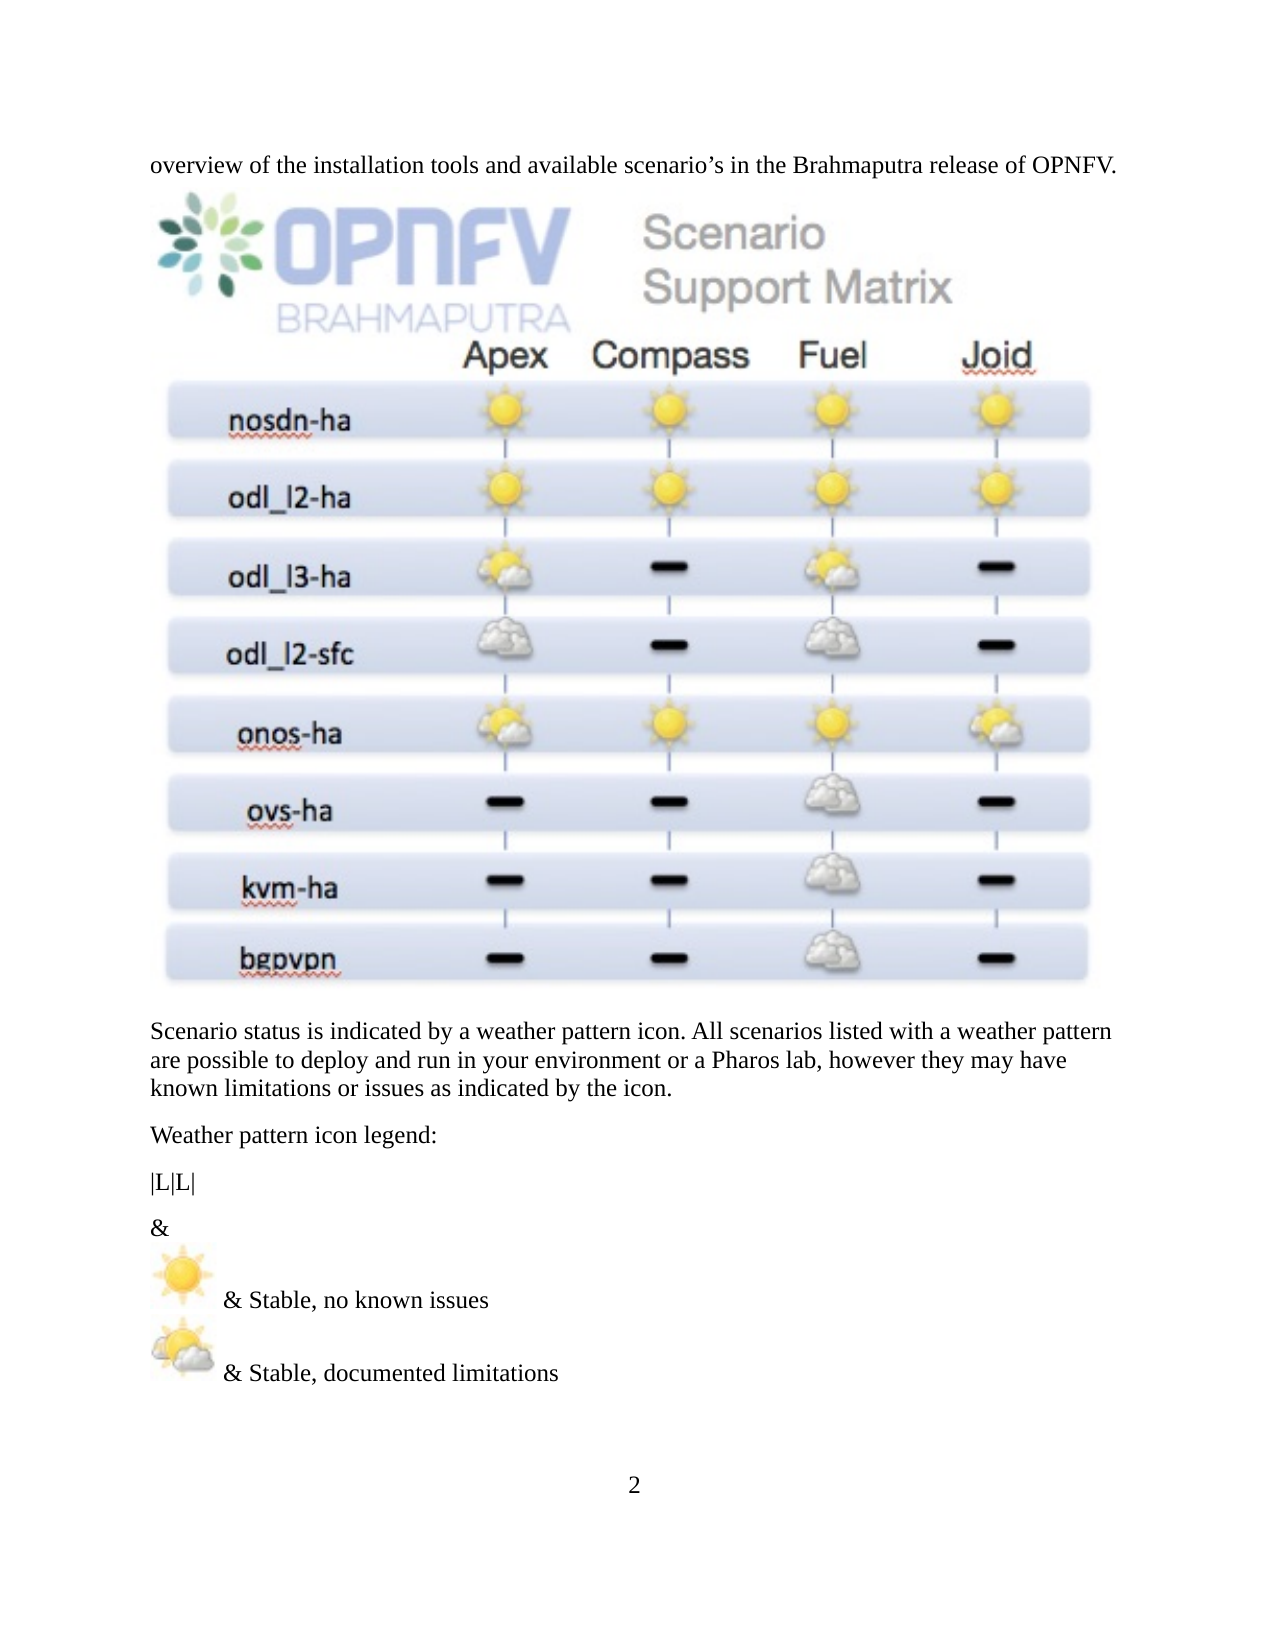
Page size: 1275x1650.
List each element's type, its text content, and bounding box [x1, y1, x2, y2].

text |L|L| [150, 1167, 1125, 1196]
picture [150, 187, 1103, 999]
text overview of the installation tools and available scenario’s in the Brahmaputra release of OPNFV. [150, 150, 1125, 179]
text Scenario status is indicated by a weather pattern icon. All scenarios listed with a weather pattern are possible to deploy and run in your environment or a Pharos lab, however they may have known limitations or issues as indicated by the icon. [150, 1016, 1125, 1102]
text Weather pattern icon legend: [150, 1120, 1125, 1149]
text & & Stable, no known issues & Stable, documented limitations [150, 1213, 1125, 1386]
picture [150, 1314, 217, 1381]
picture [150, 1242, 217, 1309]
